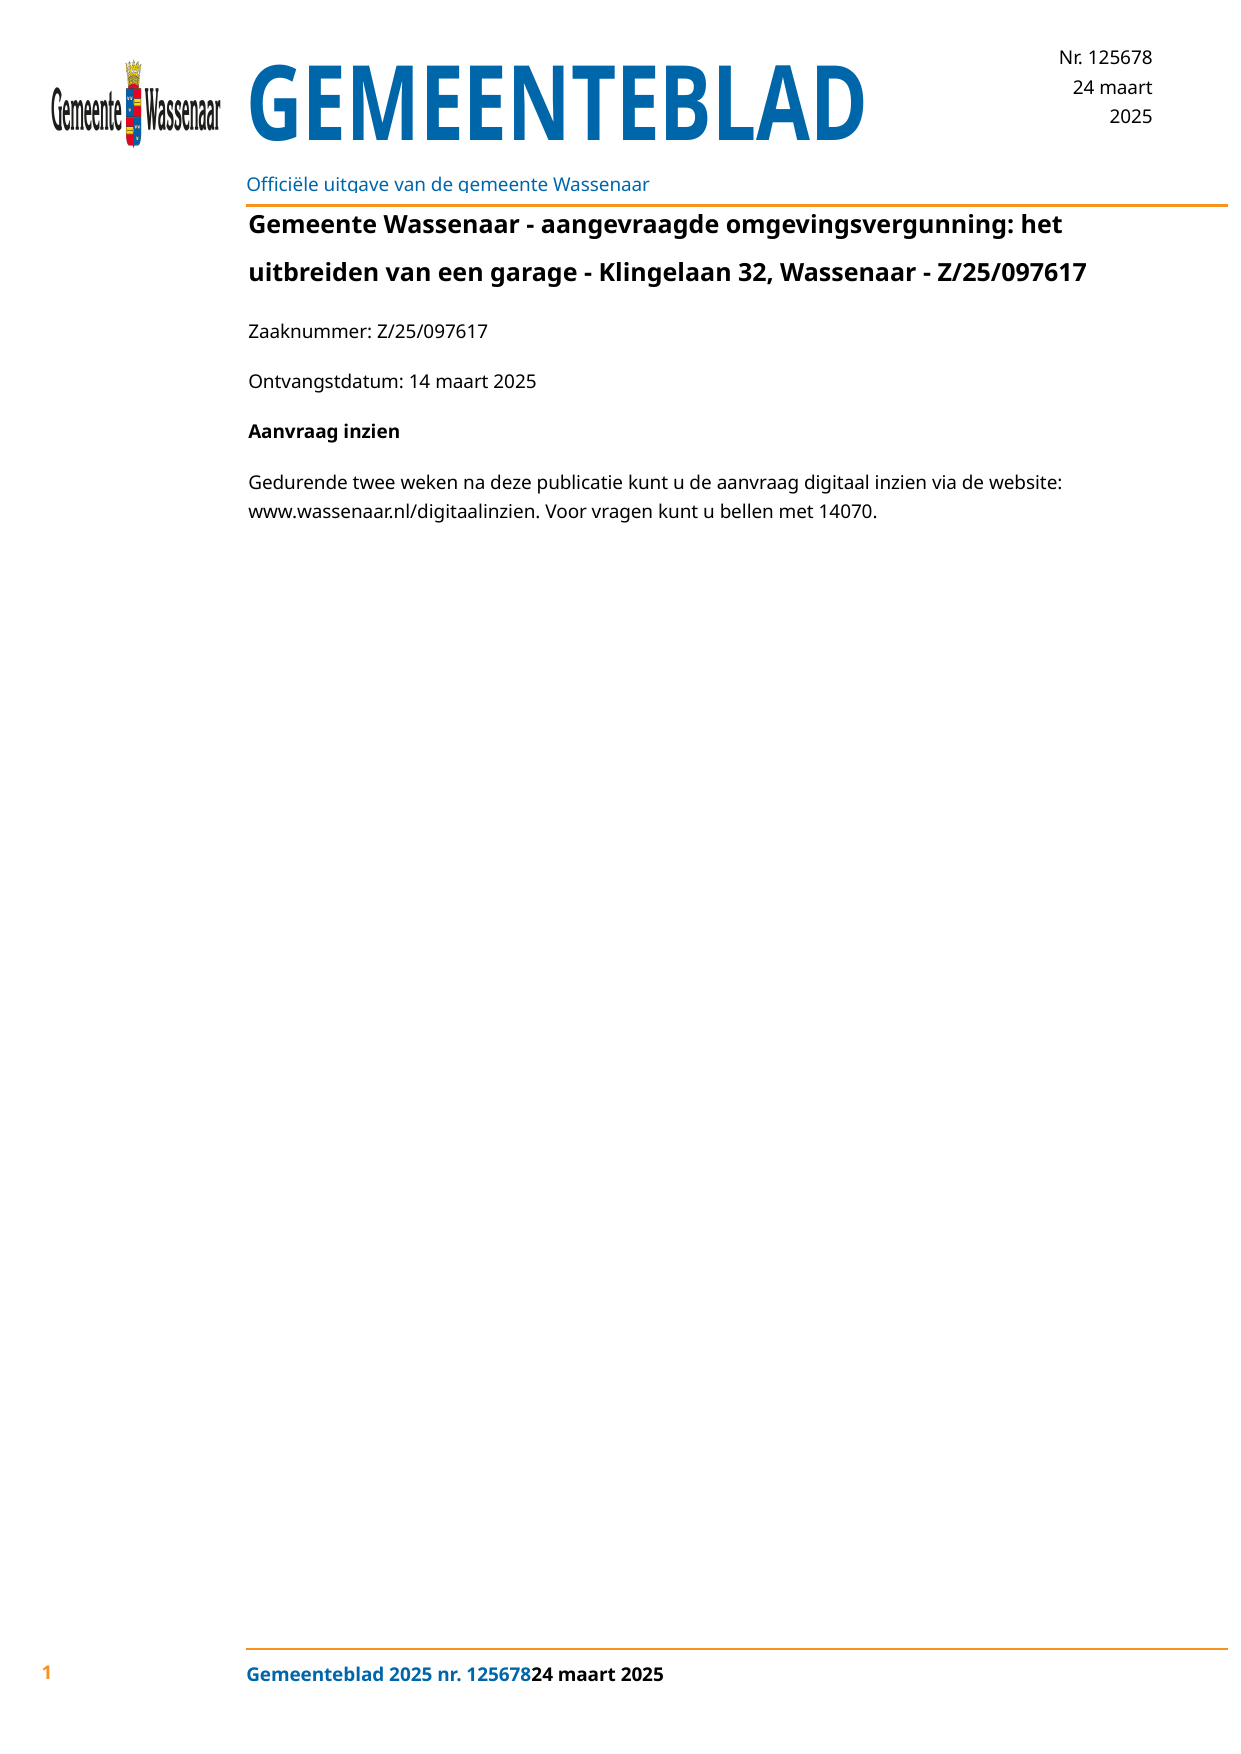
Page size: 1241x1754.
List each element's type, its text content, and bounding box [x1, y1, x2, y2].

text Gemeente Wassenaar - aangevraagde omgevingsvergunning: het uitbreiden van een garage - Klingelaan 32, Wassenaar - Z/25/097617 [248, 207, 1152, 288]
text Ontvangstdatum: 14 maart 2025 [248, 368, 1152, 394]
text Aanvraag inzien [248, 419, 1152, 444]
picture [41, 47, 231, 172]
text Zaaknummer: Z/25/097617 [248, 318, 1152, 344]
text Gedurende twee weken na deze publicatie kunt u de aanvraag digitaal inzien via de website: www.wassenaar.nl/digitaalinzien. Voor vragen kunt u bellen met 14070. [248, 469, 1152, 524]
